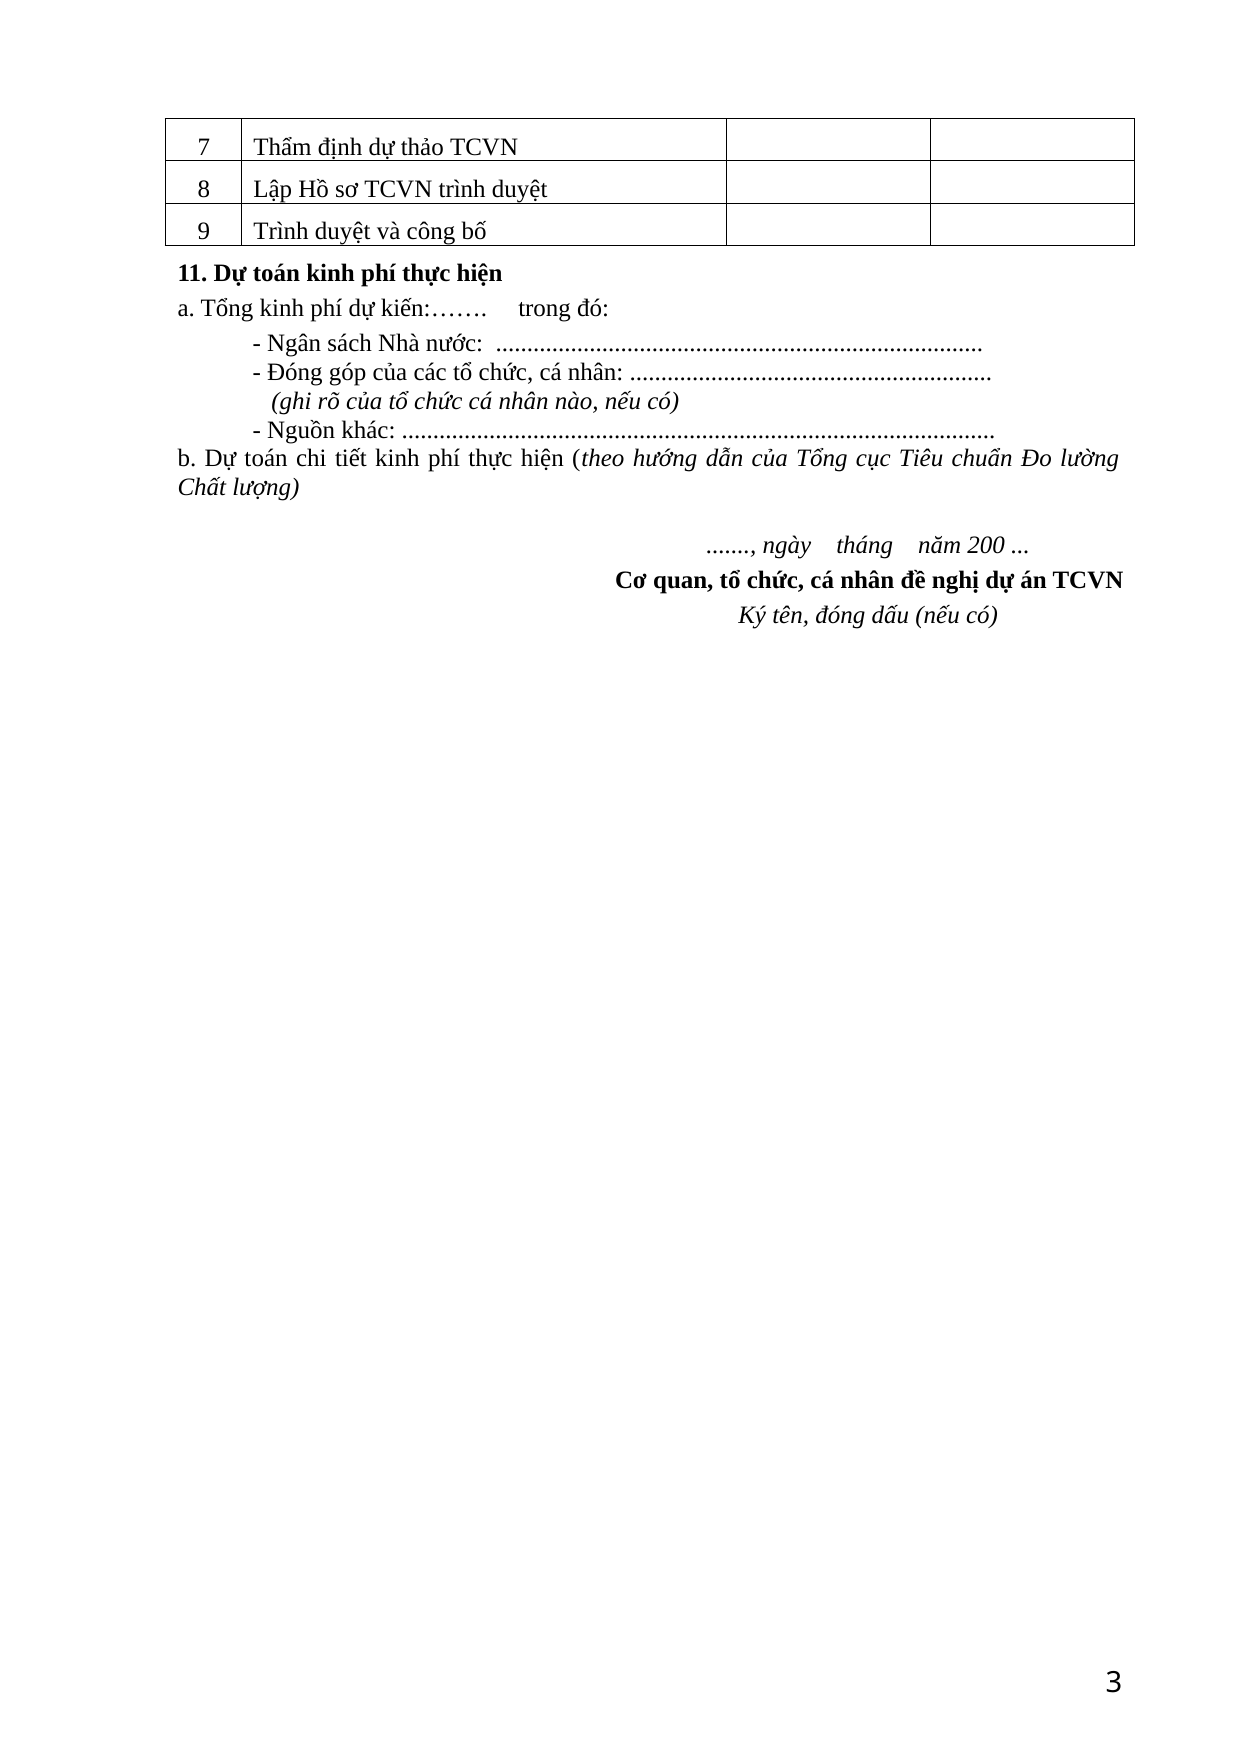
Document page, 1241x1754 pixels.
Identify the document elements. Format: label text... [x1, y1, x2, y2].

table_cell [931, 119, 1134, 160]
table_header ......., ngày tháng năm 200 ... Cơ quan, tổ chức, cá nhân đề nghị dự án TCVN Ký tên, đóng dấu (nếu có) [577, 530, 1161, 683]
table_cell Lập Hồ sơ TCVN trình duyệt [242, 161, 726, 203]
table_cell [727, 119, 930, 160]
table_cell 9 [166, 204, 241, 245]
text b. Dự toán chi tiết kinh phí thực hiện (theo hướng dẫn của Tổng cục Tiêu chuẩn Đo lường Chất lượng) [177, 443, 1122, 501]
table_cell 8 [166, 161, 241, 203]
table_cell 7 [166, 119, 241, 160]
table_cell [727, 161, 930, 203]
table_cell [931, 204, 1134, 245]
text - Ngân sách Nhà nước: .............................................................................. [177, 328, 1122, 357]
table_header [177, 530, 577, 683]
table_cell [727, 204, 930, 245]
text (ghi rõ của tổ chức cá nhân nào, nếu có) [177, 386, 1122, 415]
subtitle 11. Dự toán kinh phí thực hiện [177, 258, 1122, 287]
table_cell Thẩm định dự thảo TCVN [242, 119, 726, 160]
subtitle a. Tổng kinh phí dự kiến:……. trong đó: [177, 293, 1122, 322]
text - Nguồn khác: ............................................................................................... [177, 415, 1122, 443]
table_cell Trình duyệt và công bố [242, 204, 726, 245]
table_cell [931, 161, 1134, 203]
text - Đóng góp của các tổ chức, cá nhân: .......................................................... [177, 357, 1122, 386]
